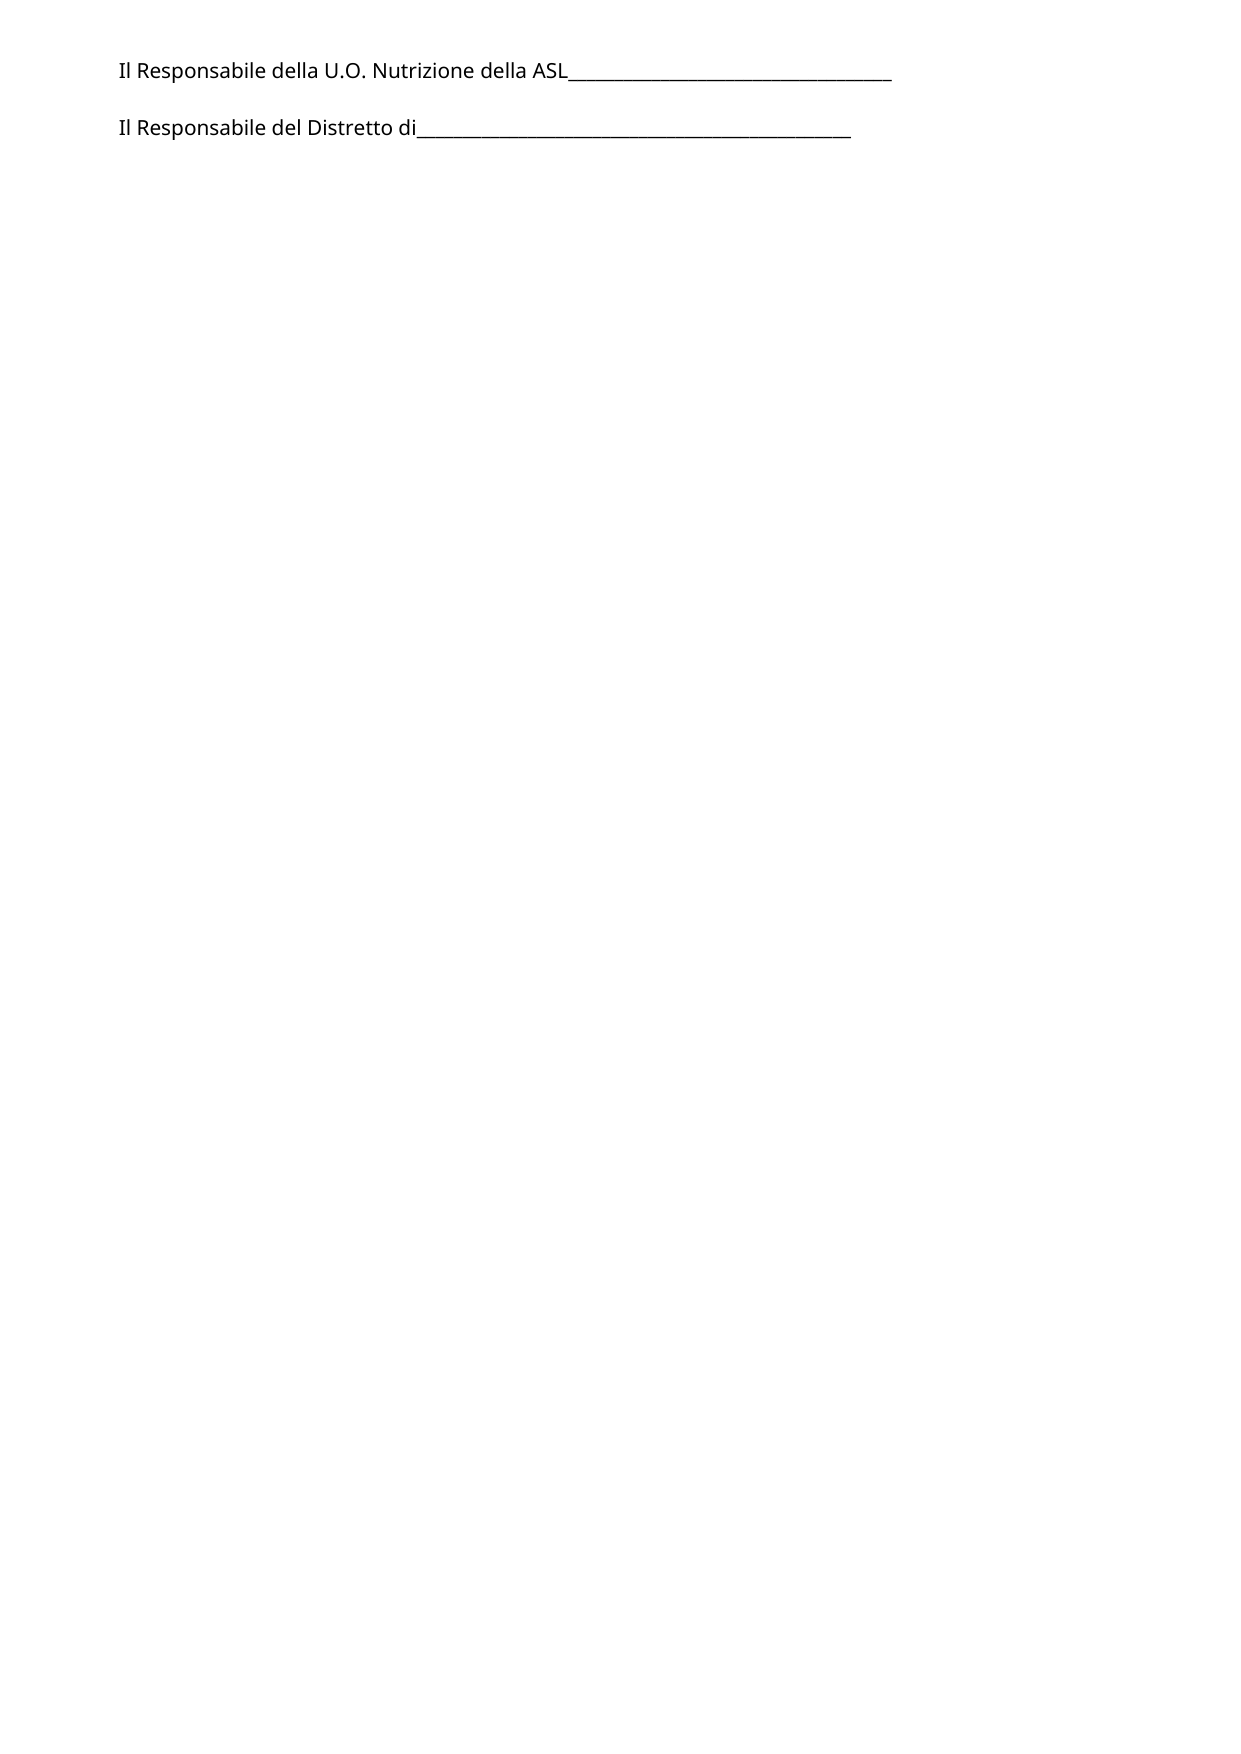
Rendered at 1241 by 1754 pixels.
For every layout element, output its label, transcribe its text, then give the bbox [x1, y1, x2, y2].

text Il Responsabile della U.O. Nutrizione della ASL___________________________________ [118, 56, 1122, 85]
text Il Responsabile del Distretto di_______________________________________________ [118, 113, 1122, 142]
